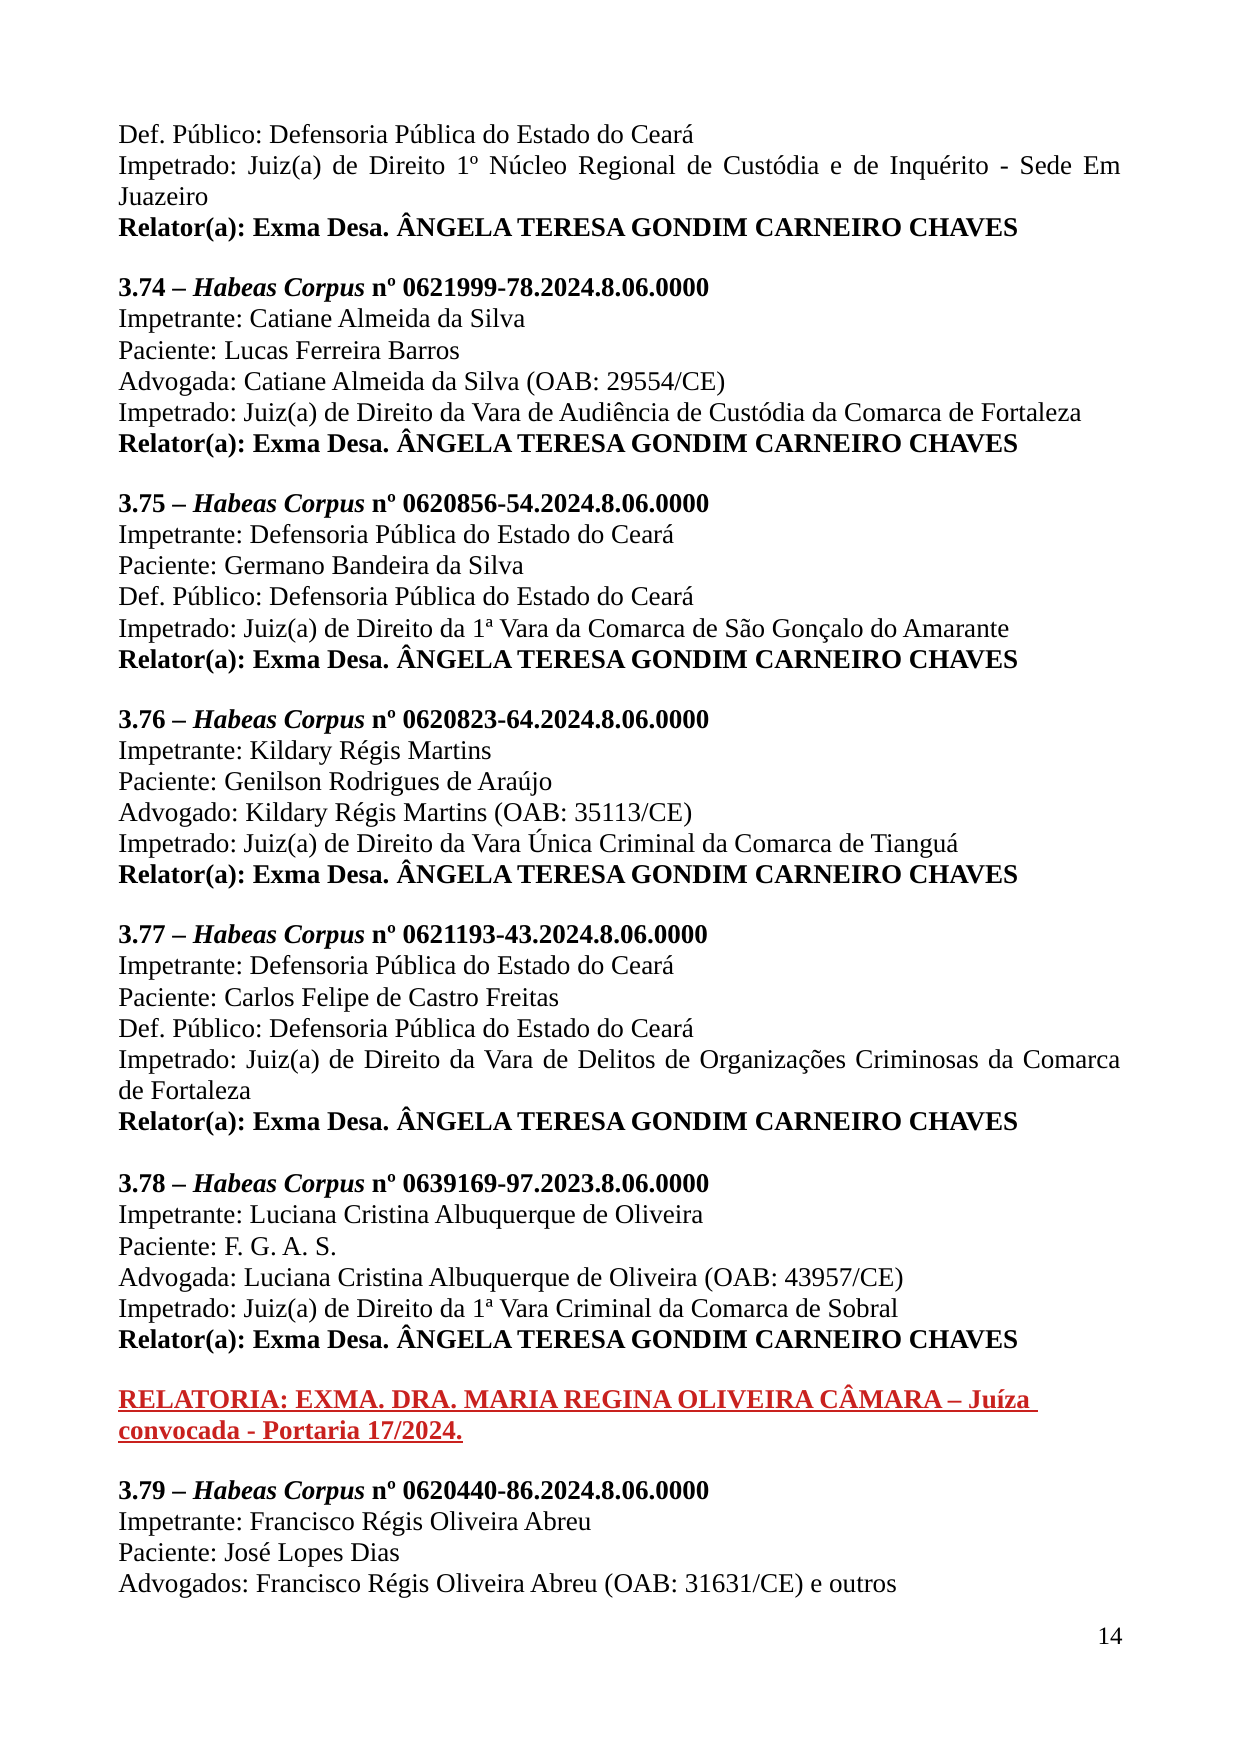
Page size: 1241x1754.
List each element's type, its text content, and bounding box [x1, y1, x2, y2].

text Impetrado: Juiz(a) de Direito da Vara de Delitos de Organizações Criminosas da Comarca de Fortaleza [118, 1043, 1122, 1105]
text Impetrante: Catiane Almeida da Silva [118, 303, 1122, 334]
text RELATORIA: EXMA. DRA. MARIA REGINA OLIVEIRA CÂMARA – Juíza convocada - Portaria 17/2024. [118, 1383, 1122, 1445]
text Impetrado: Juiz(a) de Direito da 1ª Vara Criminal da Comarca de Sobral [118, 1292, 1122, 1323]
text Paciente: Carlos Felipe de Castro Freitas [118, 981, 1122, 1012]
text Paciente: Germano Bandeira da Silva [118, 549, 1122, 581]
text Paciente: Lucas Ferreira Barros [118, 334, 1122, 365]
text Relator(a): Exma Desa. ÂNGELA TERESA GONDIM CARNEIRO CHAVES [118, 427, 1122, 458]
text Impetrado: Juiz(a) de Direito 1º Núcleo Regional de Custódia e de Inquérito - Sede Em Juazeiro [118, 149, 1122, 212]
text Impetrante: Defensoria Pública do Estado do Ceará [118, 518, 1122, 549]
text Advogado: Kildary Régis Martins (OAB: 35113/CE) [118, 796, 1122, 827]
text Impetrante: Defensoria Pública do Estado do Ceará [118, 949, 1122, 981]
text Relator(a): Exma Desa. ÂNGELA TERESA GONDIM CARNEIRO CHAVES [118, 1105, 1122, 1136]
text Paciente: José Lopes Dias [118, 1536, 1122, 1568]
text 3.76 – Habeas Corpus nº 0620823-64.2024.8.06.0000 [118, 703, 1122, 734]
text Impetrado: Juiz(a) de Direito da Vara Única Criminal da Comarca de Tianguá [118, 827, 1122, 858]
text 3.74 – Habeas Corpus nº 0621999-78.2024.8.06.0000 [118, 271, 1122, 303]
text Relator(a): Exma Desa. ÂNGELA TERESA GONDIM CARNEIRO CHAVES [118, 858, 1122, 889]
text Relator(a): Exma Desa. ÂNGELA TERESA GONDIM CARNEIRO CHAVES [118, 212, 1122, 243]
text Paciente: F. G. A. S. [118, 1230, 1122, 1261]
text 3.77 – Habeas Corpus nº 0621193-43.2024.8.06.0000 [118, 918, 1122, 949]
text 3.79 – Habeas Corpus nº 0620440-86.2024.8.06.0000 [118, 1474, 1122, 1505]
text Advogada: Luciana Cristina Albuquerque de Oliveira (OAB: 43957/CE) [118, 1261, 1122, 1292]
text Def. Público: Defensoria Pública do Estado do Ceará [118, 118, 1122, 149]
text Advogada: Catiane Almeida da Silva (OAB: 29554/CE) [118, 365, 1122, 396]
text Paciente: Genilson Rodrigues de Araújo [118, 765, 1122, 796]
text Relator(a): Exma Desa. ÂNGELA TERESA GONDIM CARNEIRO CHAVES [118, 1323, 1122, 1354]
text Impetrado: Juiz(a) de Direito da 1ª Vara da Comarca de São Gonçalo do Amarante [118, 612, 1122, 643]
text Relator(a): Exma Desa. ÂNGELA TERESA GONDIM CARNEIRO CHAVES [118, 643, 1122, 674]
text Advogados: Francisco Régis Oliveira Abreu (OAB: 31631/CE) e outros [118, 1568, 1122, 1599]
text 3.78 – Habeas Corpus nº 0639169-97.2023.8.06.0000 [118, 1167, 1122, 1199]
text Impetrante: Luciana Cristina Albuquerque de Oliveira [118, 1199, 1122, 1230]
text Def. Público: Defensoria Pública do Estado do Ceará [118, 581, 1122, 612]
text Def. Público: Defensoria Pública do Estado do Ceará [118, 1012, 1122, 1043]
text Impetrante: Francisco Régis Oliveira Abreu [118, 1505, 1122, 1536]
text Impetrante: Kildary Régis Martins [118, 734, 1122, 765]
text Impetrado: Juiz(a) de Direito da Vara de Audiência de Custódia da Comarca de Fortaleza [118, 396, 1122, 427]
text 3.75 – Habeas Corpus nº 0620856-54.2024.8.06.0000 [118, 487, 1122, 518]
